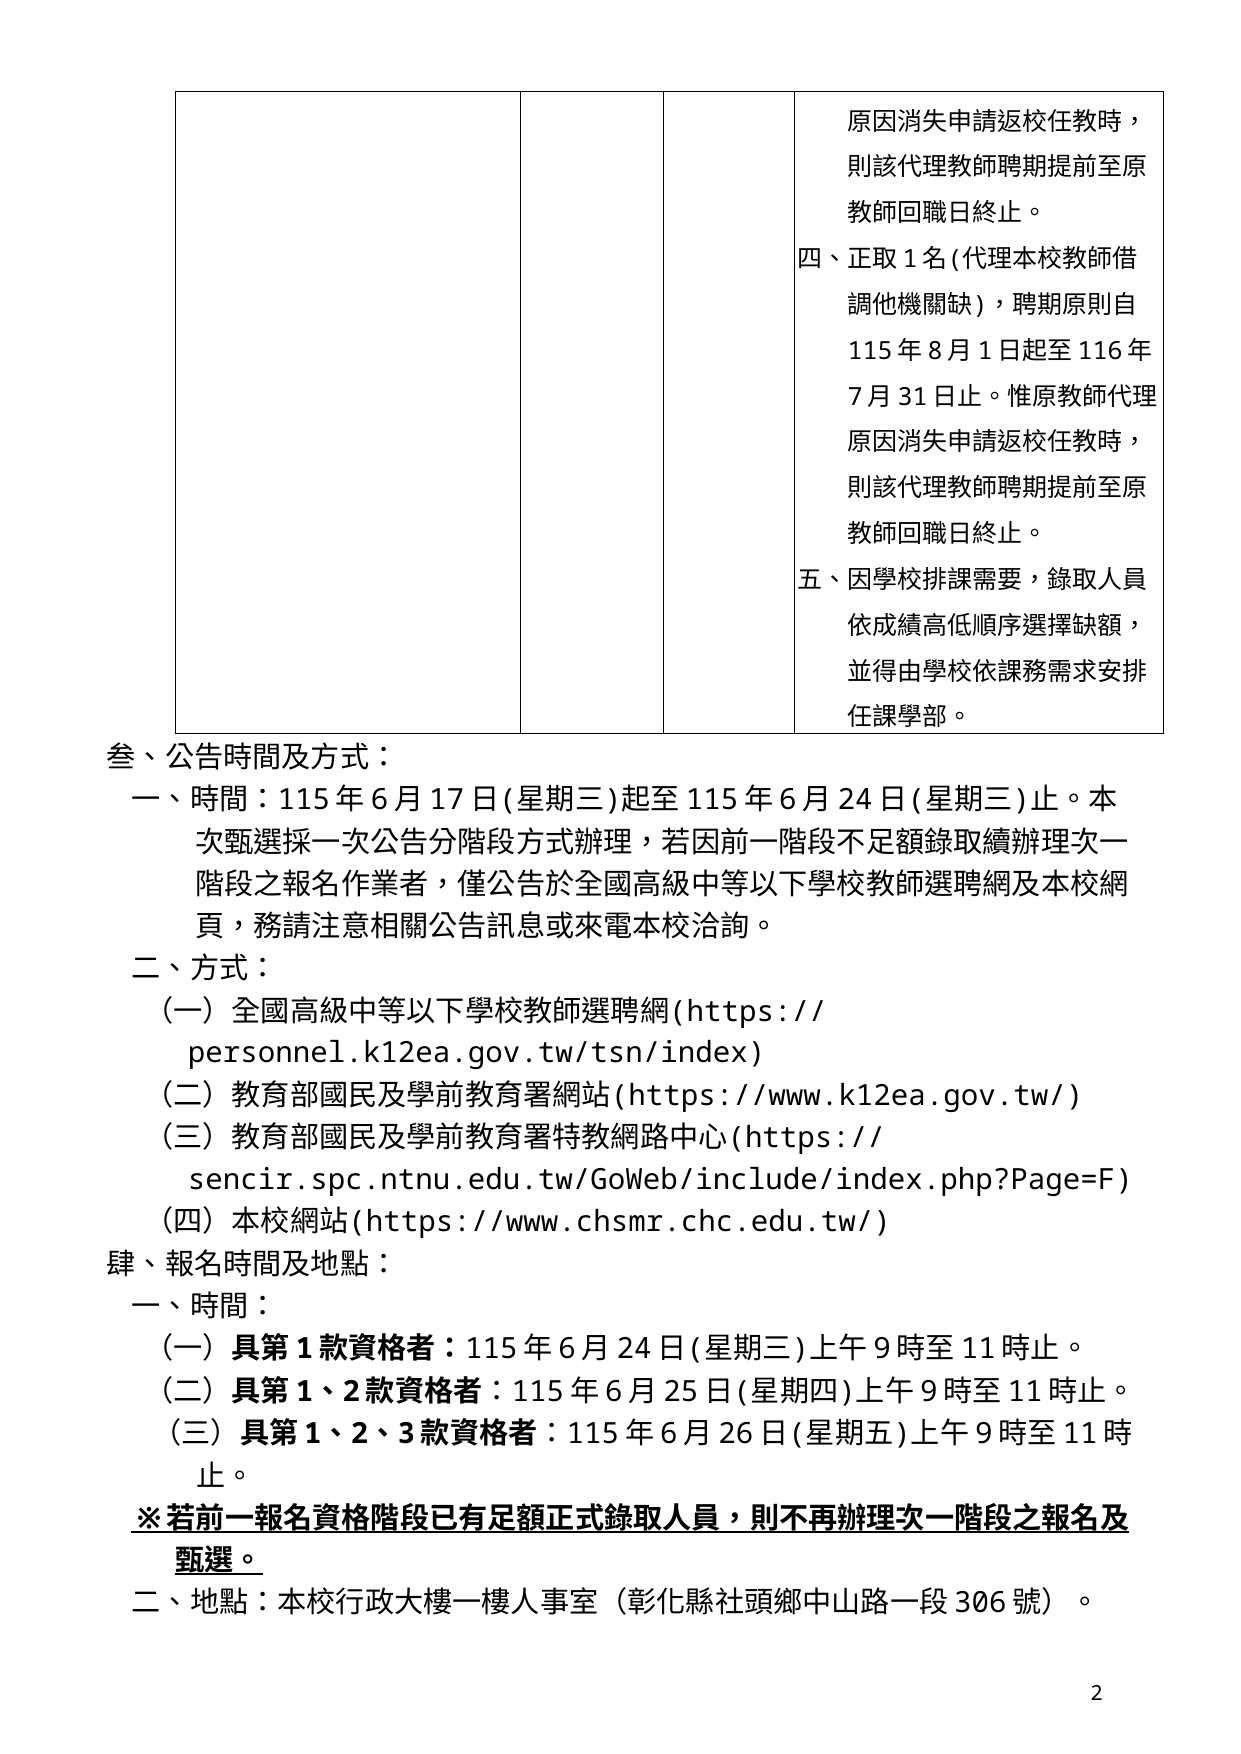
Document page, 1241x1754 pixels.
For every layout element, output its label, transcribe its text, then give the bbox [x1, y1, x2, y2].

text （三）教育部國民及學前教育署特教網路中心(https://sencir.spc.ntnu.edu.tw/GoWeb/include/index.php?Page=F) [144, 1114, 1134, 1198]
table_cell 原因消失申請返校任教時，則該代理教師聘期提前至原教師回職日終止。 四、正取1名(代理本校教師借調他機關缺)，聘期原則自115年8月1日起至116年7月31日止。惟原教師代理原因消失申請返校任教時，則該代理教師聘期提前至原教師回職日終止。 五、因學校排課需要，錄取人員依成績高低順序選擇缺額，並得由學校依課務需求安排任課學部。 [795, 92, 1163, 733]
text 二、地點：本校行政大樓一樓人事室（彰化縣社頭鄉中山路一段306號）。 [131, 1579, 1134, 1621]
text 一、時間：115年6月17日(星期三)起至115年6月24日(星期三)止。本次甄選採一次公告分階段方式辦理，若因前一階段不足額錄取續辦理次一階段之報名作業者，僅公告於全國高級中等以下學校教師選聘網及本校網頁，務請注意相關公告訊息或來電本校洽詢。 [131, 776, 1134, 945]
text （一）具第1款資格者：115年6月24日(星期三)上午9時至11時止。 [144, 1325, 1134, 1367]
text 叁、公告時間及方式： [106, 733, 1134, 776]
text （一）全國高級中等以下學校教師選聘網(https://personnel.k12ea.gov.tw/tsn/index) [144, 987, 1134, 1071]
text （二）具第1、2款資格者：115年6月25日(星期四)上午9時至11時止。 [144, 1367, 1134, 1410]
text 一、時間： [131, 1283, 1134, 1325]
text （二）教育部國民及學前教育署網站(https://www.k12ea.gov.tw/) [144, 1071, 1134, 1114]
table_cell [521, 92, 663, 733]
text 二、方式： [131, 945, 1134, 987]
text （四）本校網站(https://www.chsmr.chc.edu.tw/) [144, 1198, 1134, 1240]
table_cell [664, 92, 794, 733]
text （三）具第1、2、3款資格者：115年6月26日(星期五)上午9時至11時止。 [152, 1410, 1134, 1494]
text ※若前一報名資格階段已有足額正式錄取人員，則不再辦理次一階段之報名及甄選。 [131, 1494, 1134, 1579]
text 肆、報名時間及地點： [106, 1240, 1134, 1283]
table_cell [176, 92, 520, 733]
